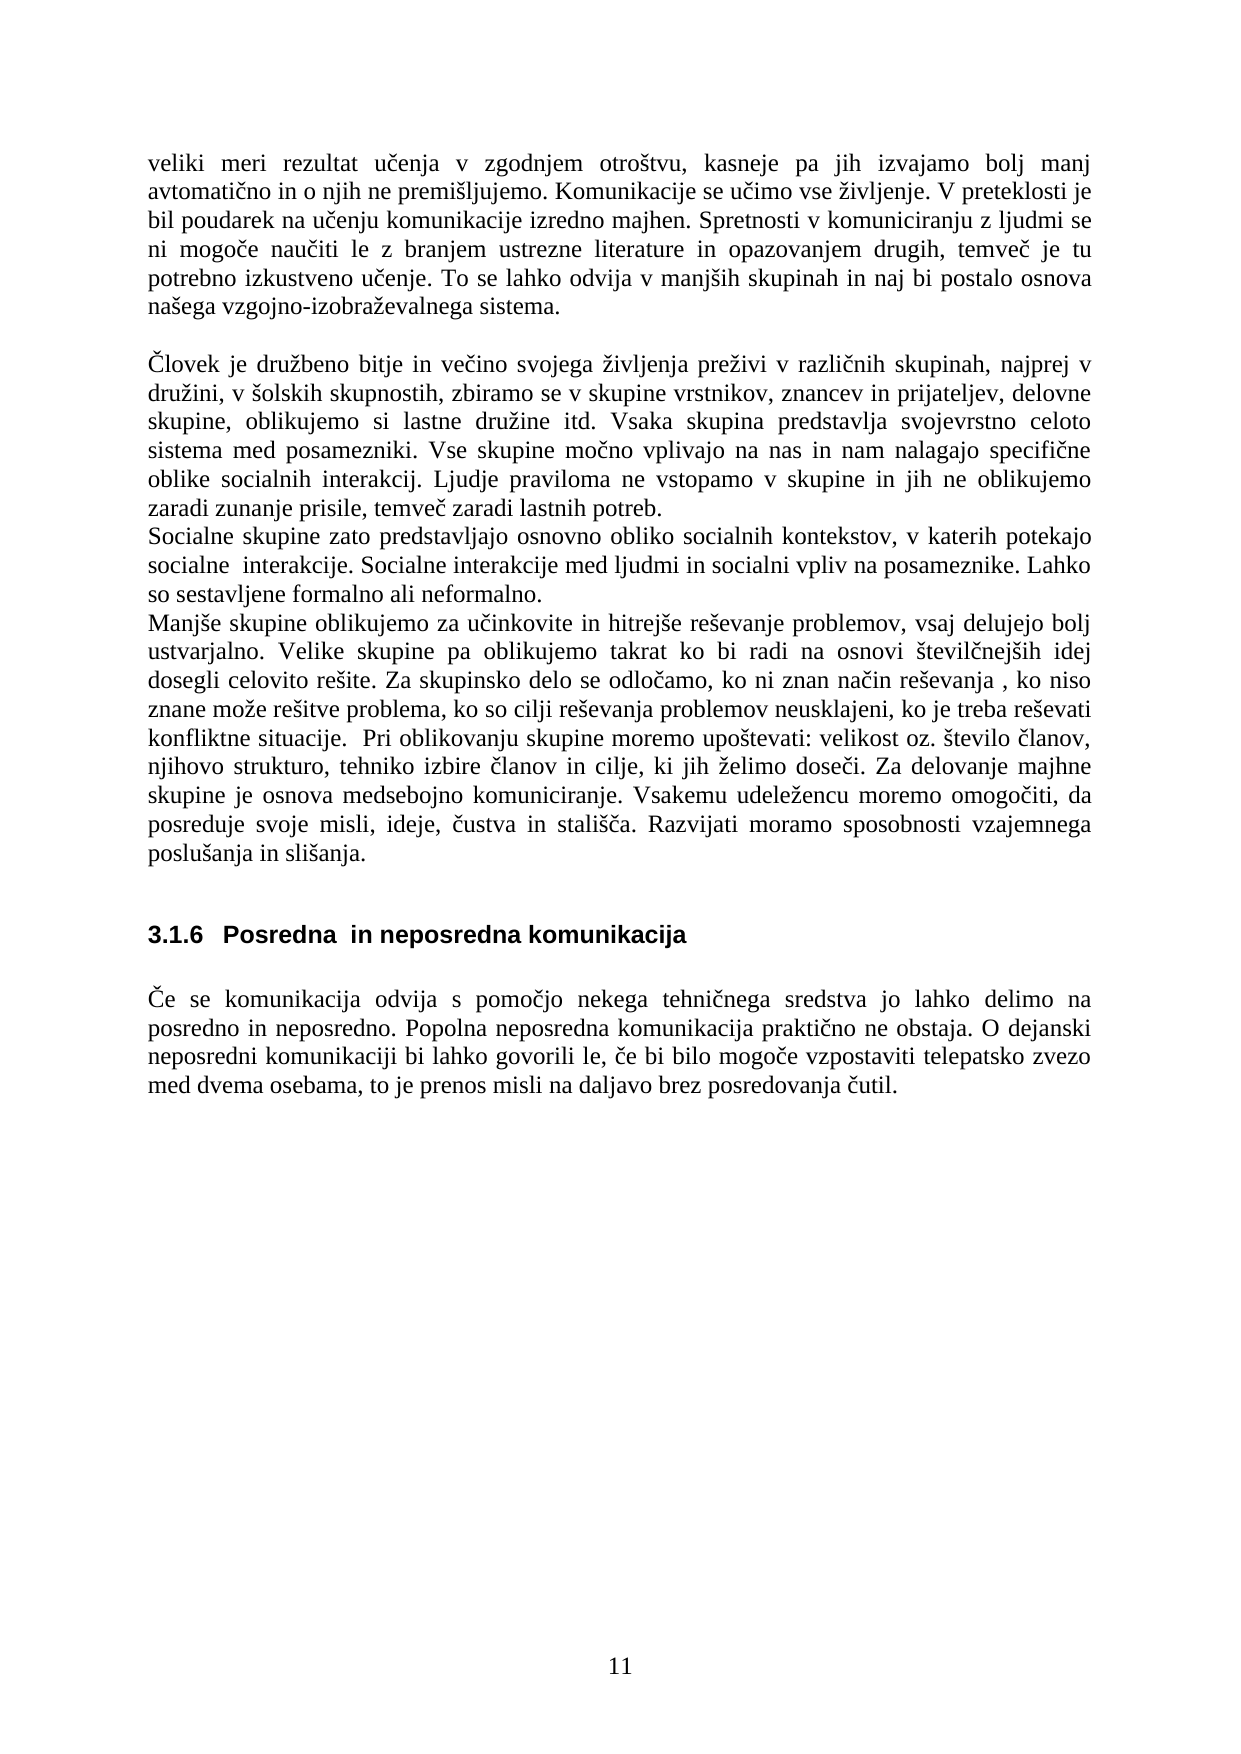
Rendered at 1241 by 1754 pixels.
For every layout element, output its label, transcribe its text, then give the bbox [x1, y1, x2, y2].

text Manjše skupine oblikujemo za učinkovite in hitrejše reševanje problemov, vsaj delujejo bolj ustvarjalno. Velike skupine pa oblikujemo takrat ko bi radi na osnovi številčnejših idej dosegli celovito rešite. Za skupinsko delo se odločamo, ko ni znan način reševanja , ko niso znane može rešitve problema, ko so cilji reševanja problemov neusklajeni, ko je treba reševati konfliktne situacije. Pri oblikovanju skupine moremo upoštevati: velikost oz. število članov, njihovo strukturo, tehniko izbire članov in cilje, ki jih želimo doseči. Za delovanje majhne skupine je osnova medsebojno komuniciranje. Vsakemu udeležencu moremo omogočiti, da posreduje svoje misli, ideje, čustva in stališča. Razvijati moramo sposobnosti vzajemnega poslušanja in slišanja. [148, 608, 1092, 866]
subtitle Posredna in neposredna komunikacija [148, 920, 1092, 949]
text Socialne skupine zato predstavljajo osnovno obliko socialnih kontekstov, v katerih potekajo socialne interakcije. Socialne interakcije med ljudmi in socialni vpliv na posameznike. Lahko so sestavljene formalno ali neformalno. [148, 521, 1092, 608]
text Če se komunikacija odvija s pomočjo nekega tehničnega sredstva jo lahko delimo na posredno in neposredno. Popolna neposredna komunikacija praktično ne obstaja. O dejanski neposredni komunikaciji bi lahko govorili le, če bi bilo mogoče vzpostaviti telepatsko zvezo med dvema osebama, to je prenos misli na daljavo brez posredovanja čutil. [148, 984, 1092, 1099]
text Človek je družbeno bitje in večino svojega življenja preživi v različnih skupinah, najprej v družini, v šolskih skupnostih, zbiramo se v skupine vrstnikov, znancev in prijateljev, delovne skupine, oblikujemo si lastne družine itd. Vsaka skupina predstavlja svojevrstno celoto sistema med posamezniki. Vse skupine močno vplivajo na nas in nam nalagajo specifične oblike socialnih interakcij. Ljudje praviloma ne vstopamo v skupine in jih ne oblikujemo zaradi zunanje prisile, temveč zaradi lastnih potreb. [148, 349, 1092, 521]
text veliki meri rezultat učenja v zgodnjem otroštvu, kasneje pa jih izvajamo bolj manj avtomatično in o njih ne premišljujemo. Komunikacije se učimo vse življenje. V preteklosti je bil poudarek na učenju komunikacije izredno majhen. Spretnosti v komuniciranju z ljudmi se ni mogoče naučiti le z branjem ustrezne literature in opazovanjem drugih, temveč je tu potrebno izkustveno učenje. To se lahko odvija v manjših skupinah in naj bi postalo osnova našega vzgojno-izobraževalnega sistema. [148, 148, 1092, 320]
